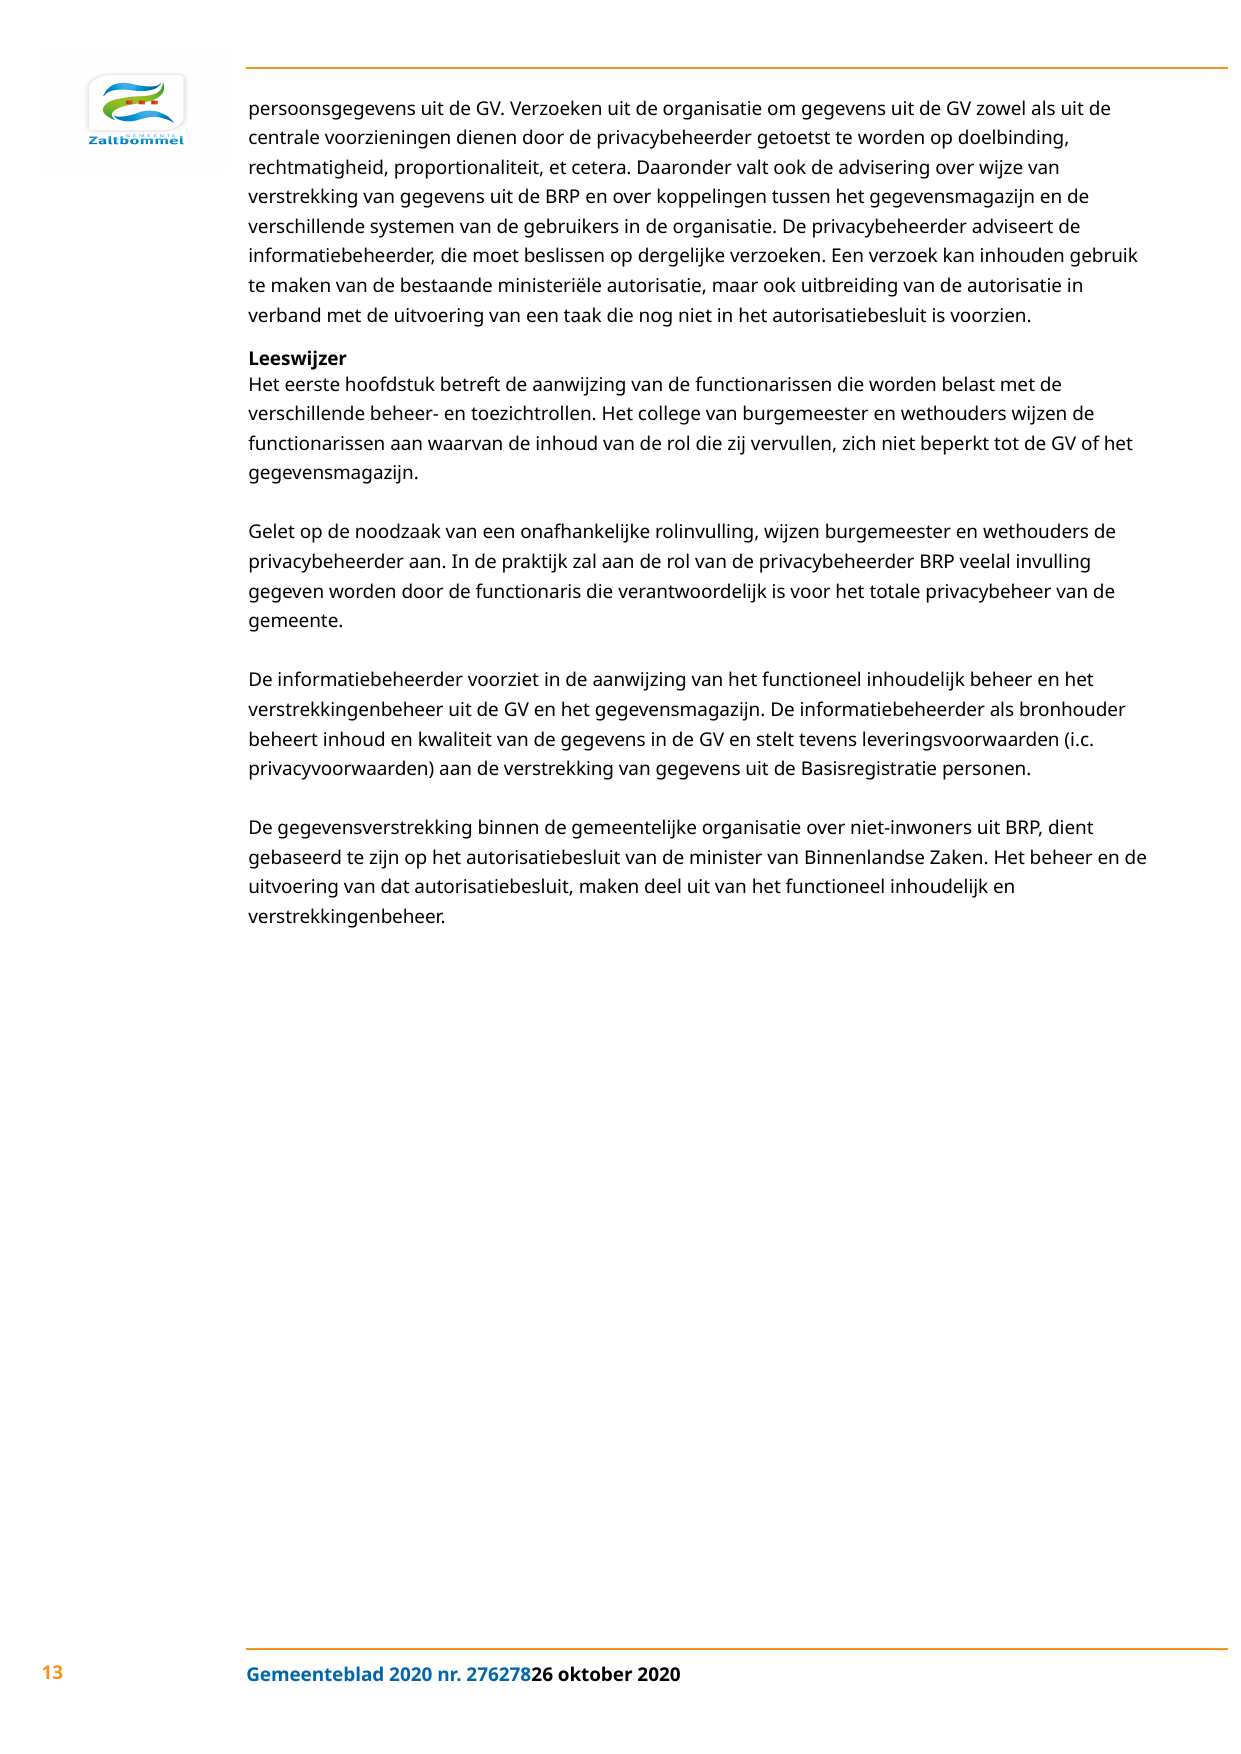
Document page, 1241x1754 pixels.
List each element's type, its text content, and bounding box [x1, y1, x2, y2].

text Het eerste hoofdstuk betreft de aanwijzing van de functionarissen die worden belast met de verschillende beheer- en toezichtrollen. Het college van burgemeester en wethouders wijzen de functionarissen aan waarvan de inhoud van de rol die zij vervullen, zich niet beperkt tot de GV of het gegevensmagazijn. [248, 371, 1152, 485]
picture [41, 47, 231, 172]
text De informatiebeheerder voorziet in de aanwijzing van het functioneel inhoudelijk beheer en het verstrekkingenbeheer uit de GV en het gegevensmagazijn. De informatiebeheerder als bronhouder beheert inhoud en kwaliteit van de gegevens in de GV en stelt tevens leveringsvoorwaarden (i.c. privacyvoorwaarden) aan de verstrekking van gegevens uit de Basisregistratie personen. [248, 667, 1152, 781]
text De gegevensverstrekking binnen de gemeentelijke organisatie over niet-inwoners uit BRP, dient gebaseerd te zijn op het autorisatiebesluit van de minister van Binnenlandse Zaken. Het beheer en de uitvoering van dat autorisatiebesluit, maken deel uit van het functioneel inhoudelijk en verstrekkingenbeheer. [248, 814, 1152, 929]
text Gelet op de noodzaak van een onafhankelijke rolinvulling, wijzen burgemeester en wethouders de privacybeheerder aan. In de praktijk zal aan de rol van de privacybeheerder BRP veelal invulling gegeven worden door de functionaris die verantwoordelijk is voor het totale privacybeheer van de gemeente. [248, 519, 1152, 633]
text persoonsgegevens uit de GV. Verzoeken uit de organisatie om gegevens uit de GV zowel als uit de centrale voorzieningen dienen door de privacybeheerder getoetst te worden op doelbinding, rechtmatigheid, proportionaliteit, et cetera. Daaronder valt ook de advisering over wijze van verstrekking van gegevens uit de BRP en over koppelingen tussen het gegevensmagazijn en de verschillende systemen van de gebruikers in de organisatie. De privacybeheerder adviseert de informatiebeheerder, die moet beslissen op dergelijke verzoeken. Een verzoek kan inhouden gebruik te maken van de bestaande ministeriële autorisatie, maar ook uitbreiding van de autorisatie in verband met de uitvoering van een taak die nog niet in het autorisatiebesluit is voorzien. [248, 95, 1152, 328]
text Leeswijzer [248, 345, 1152, 371]
